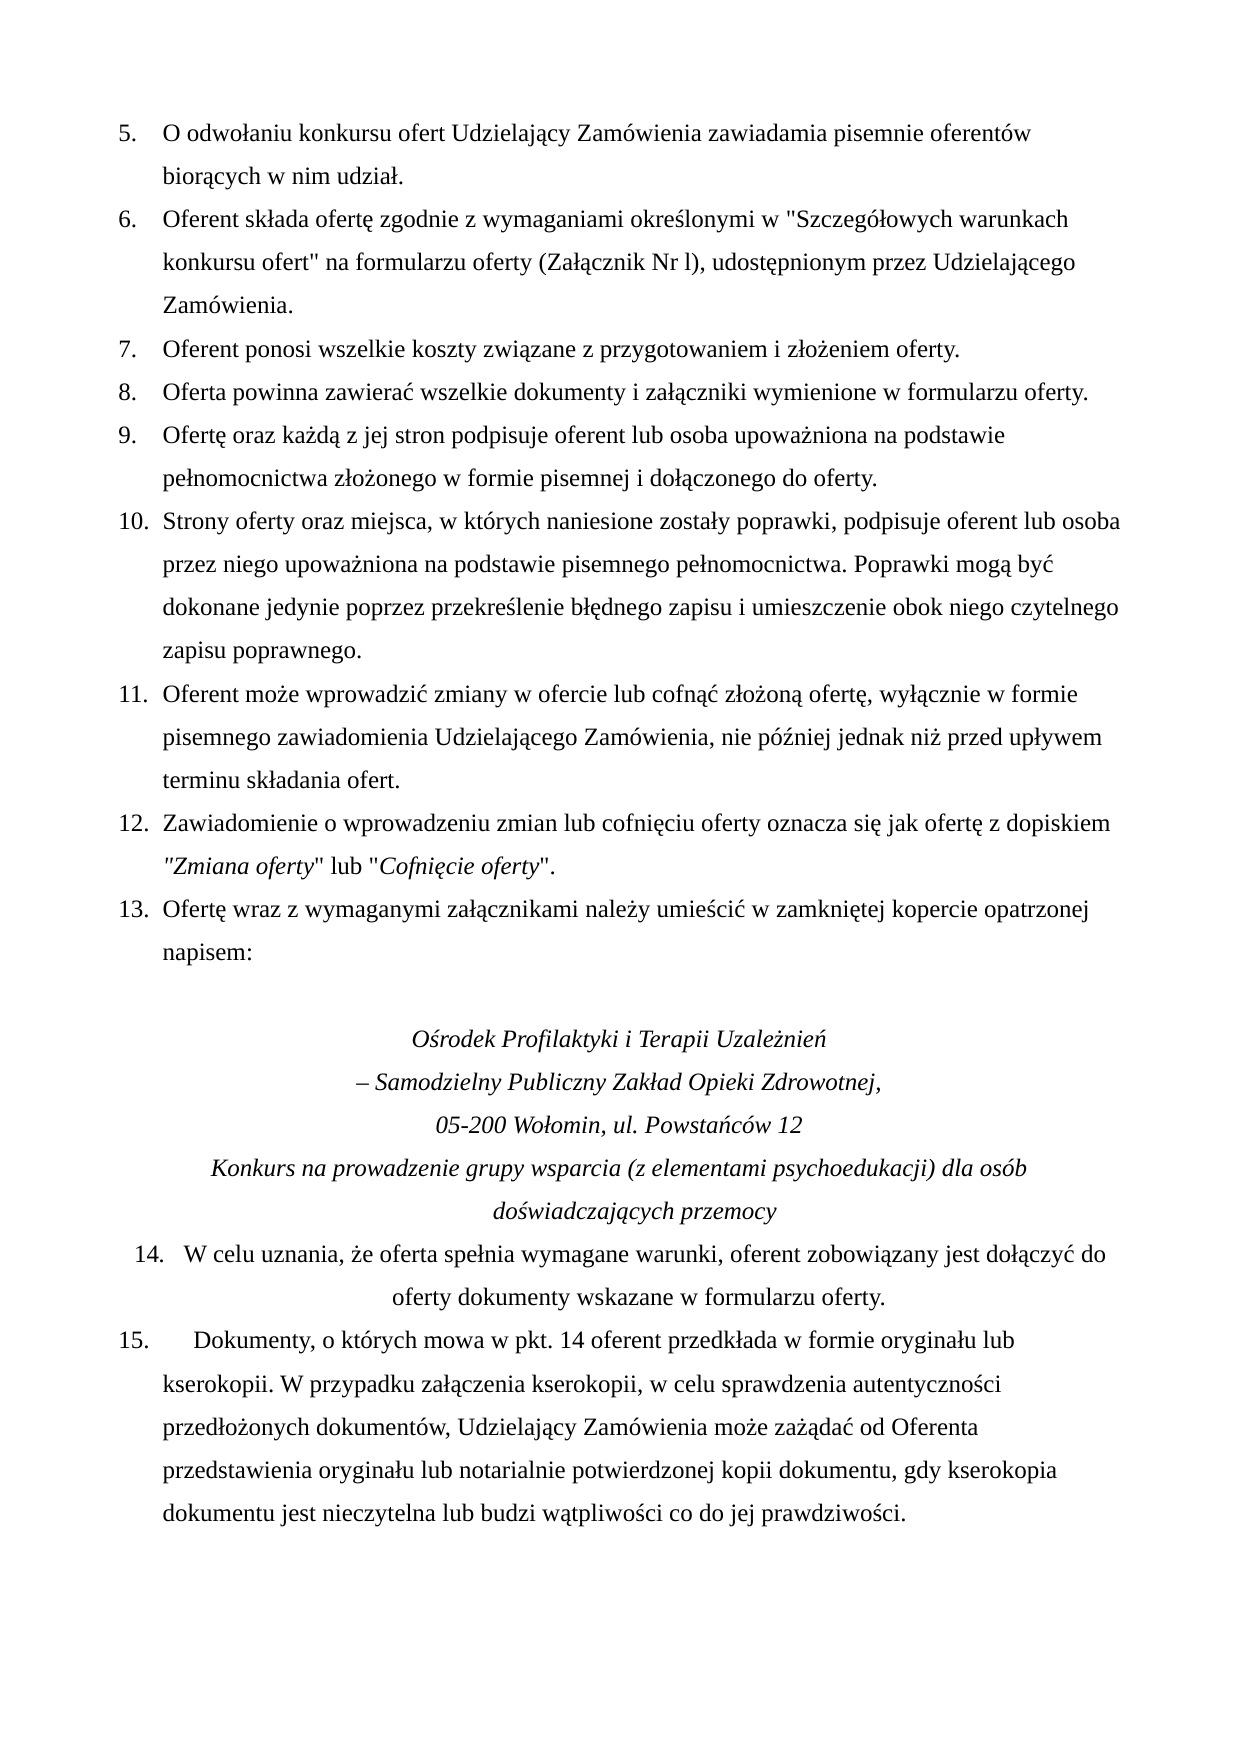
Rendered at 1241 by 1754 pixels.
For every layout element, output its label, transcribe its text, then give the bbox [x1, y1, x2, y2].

text 05-200 Wołomin, ul. Powstańców 12 [118, 1110, 1122, 1139]
list Strony oferty oraz miejsca, w których naniesione zostały poprawki, podpisuje oferent lub osoba przez niego upoważniona na podstawie pisemnego pełnomocnictwa. Poprawki mogą być dokonane jedynie poprzez przekreślenie błędnego zapisu i umieszczenie obok niego czytelnego zapisu poprawnego. [118, 506, 1122, 664]
text – Samodzielny Publiczny Zakład Opieki Zdrowotnej, [118, 1067, 1122, 1096]
list Oferent ponosi wszelkie koszty związane z przygotowaniem i złożeniem oferty. [118, 334, 1122, 362]
list Oferta powinna zawierać wszelkie dokumenty i załączniki wymienione w formularzu oferty. [118, 377, 1122, 406]
text Ośrodek Profilaktyki i Terapii Uzależnień [118, 1024, 1122, 1052]
text 14. W celu uznania, że oferta spełnia wymagane warunki, oferent zobowiązany jest dołączyć do oferty dokumenty wskazane w formularzu oferty. [118, 1239, 1122, 1311]
list Oferent składa ofertę zgodnie z wymaganiami określonymi w "Szczegółowych warunkach konkursu ofert" na formularzu oferty (Załącznik Nr l), udostępnionym przez Udzielającego Zamówienia. [118, 204, 1122, 319]
list Ofertę wraz z wymaganymi załącznikami należy umieścić w zamkniętej kopercie opatrzonej napisem: [118, 894, 1122, 966]
list Oferent może wprowadzić zmiany w ofercie lub cofnąć złożoną ofertę, wyłącznie w formie pisemnego zawiadomienia Udzielającego Zamówienia, nie później jednak niż przed upływem terminu składania ofert. [118, 679, 1122, 794]
list Ofertę oraz każdą z jej stron podpisuje oferent lub osoba upoważniona na podstawie pełnomocnictwa złożonego w formie pisemnej i dołączonego do oferty. [118, 420, 1122, 492]
text Konkurs na prowadzenie grupy wsparcia (z elementami psychoedukacji) dla osób doświadczających przemocy [118, 1153, 1122, 1225]
list O odwołaniu konkursu ofert Udzielający Zamówienia zawiadamia pisemnie oferentów biorących w nim udział. [118, 118, 1122, 190]
list Dokumenty, o których mowa w pkt. 14 oferent przedkłada w formie oryginału lub kserokopii. W przypadku załączenia kserokopii, w celu sprawdzenia autentyczności przedłożonych dokumentów, Udzielający Zamówienia może zażądać od Oferenta przedstawienia oryginału lub notarialnie potwierdzonej kopii dokumentu, gdy kserokopia dokumentu jest nieczytelna lub budzi wątpliwości co do jej prawdziwości. [118, 1326, 1122, 1527]
list Zawiadomienie o wprowadzeniu zmian lub cofnięciu oferty oznacza się jak ofertę z dopiskiem "Zmiana oferty" lub "Cofnięcie oferty". [118, 808, 1122, 880]
